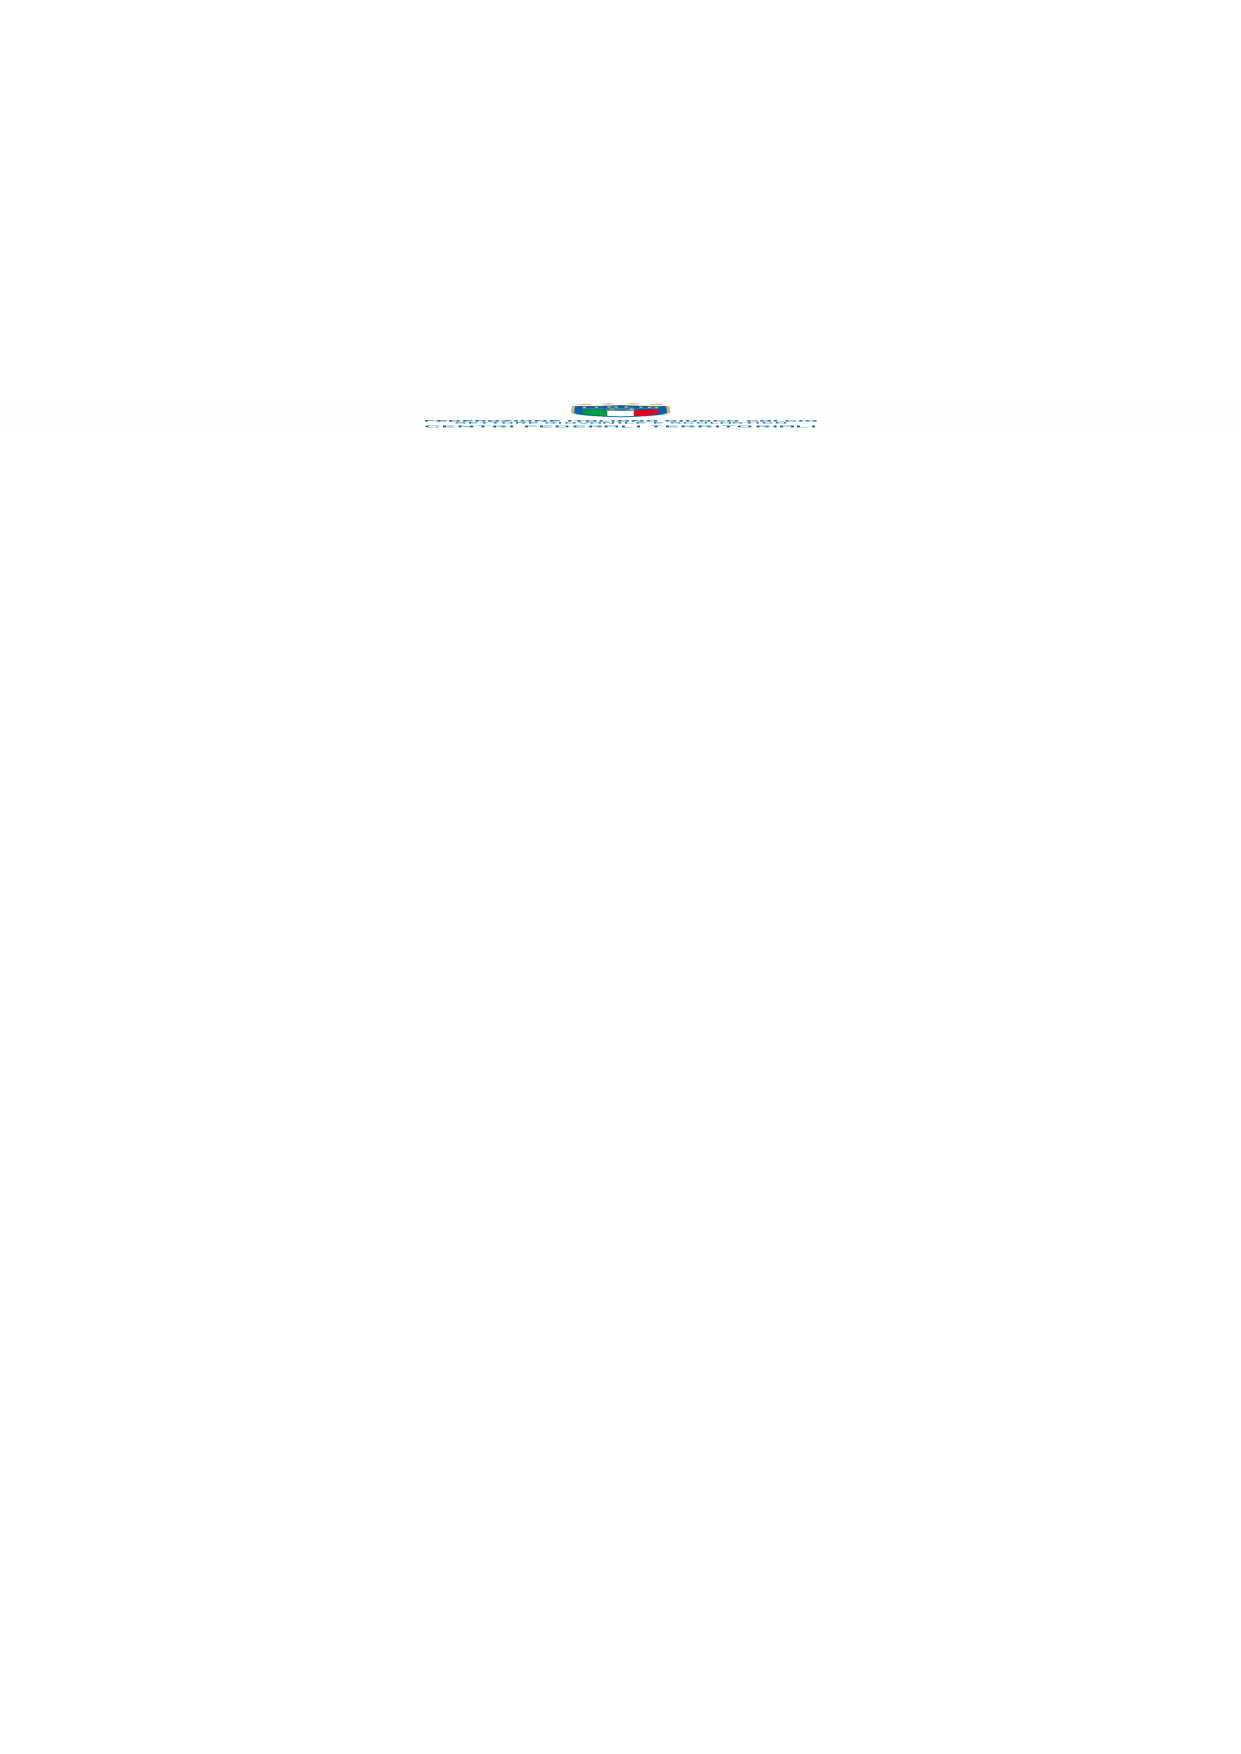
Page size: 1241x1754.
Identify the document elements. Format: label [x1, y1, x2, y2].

picture [0, 398, 1241, 428]
